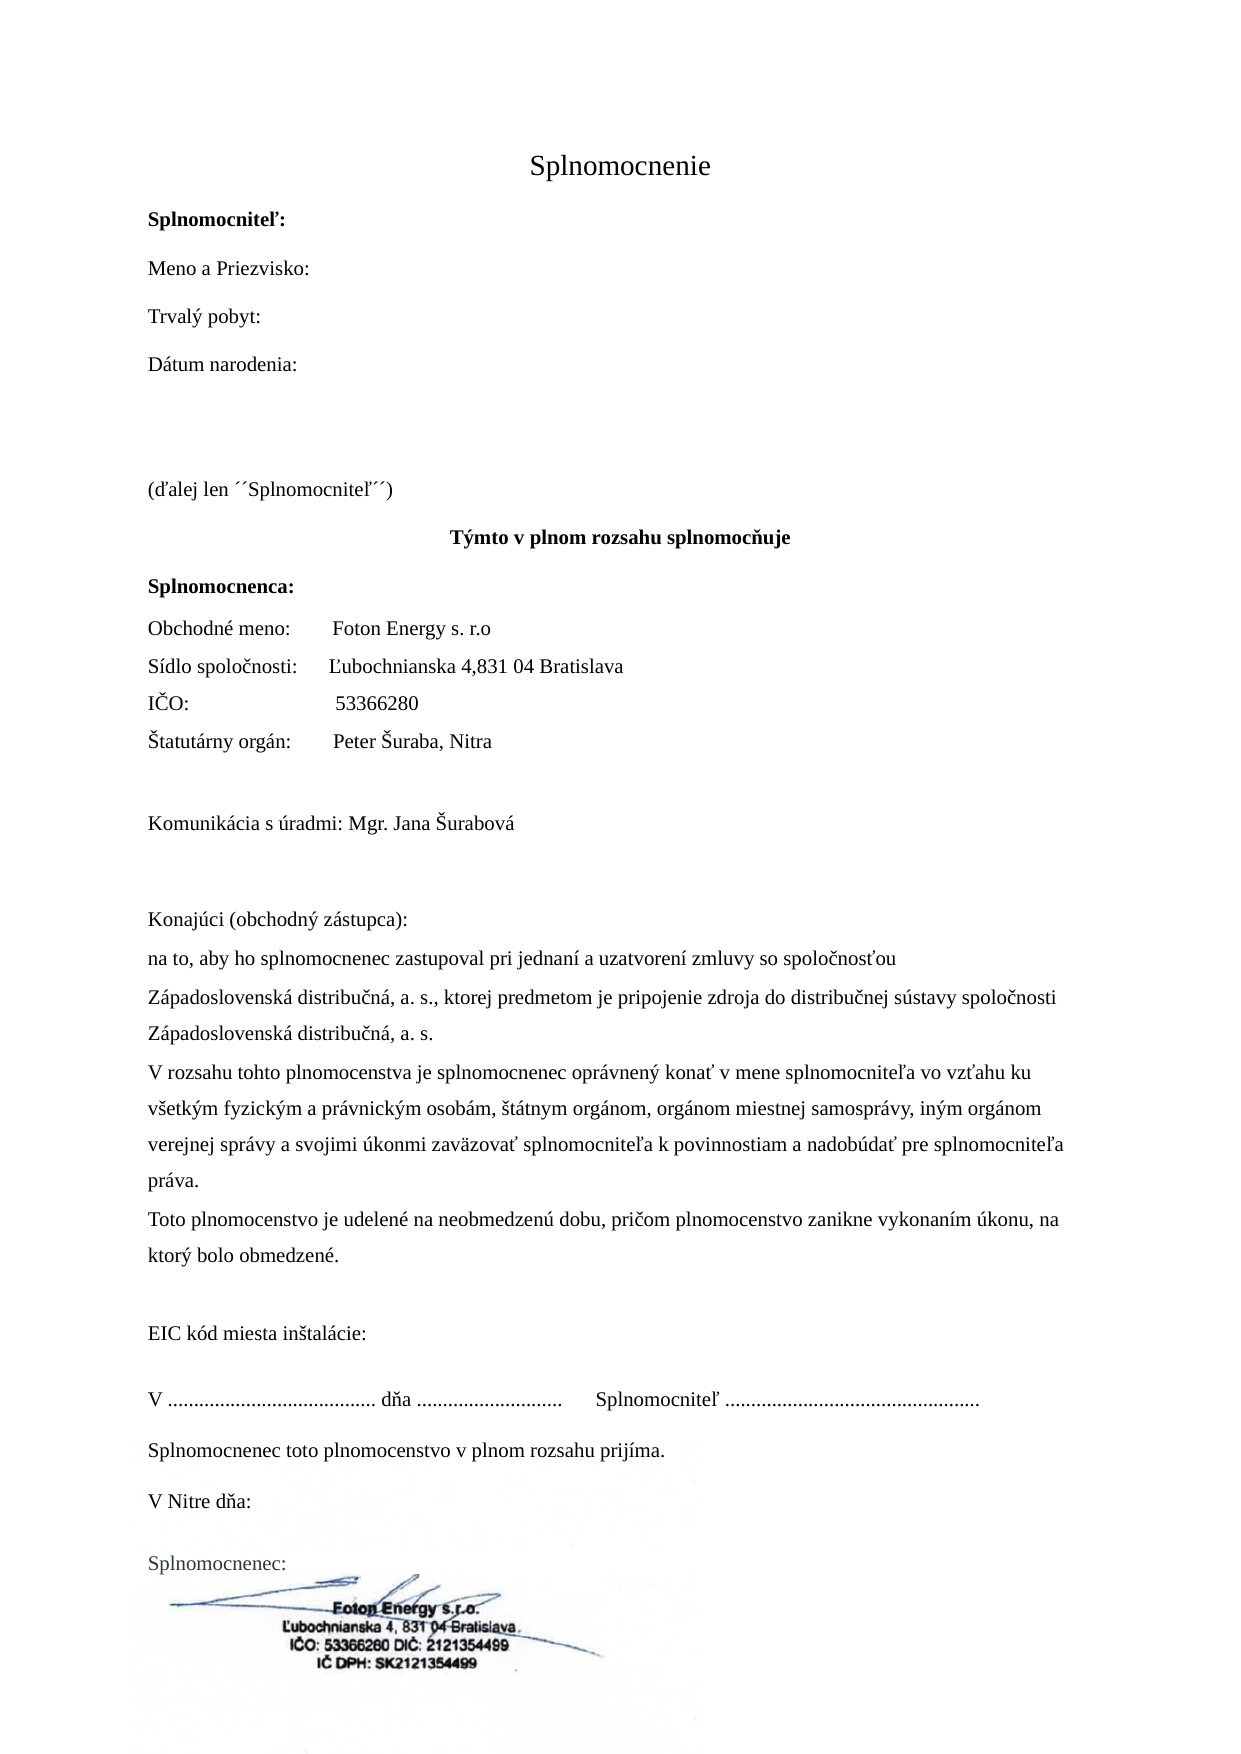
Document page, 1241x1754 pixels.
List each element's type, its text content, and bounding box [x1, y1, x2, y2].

text V ........................................ dňa ............................ Splnomocniteľ ................................................. [148, 1387, 1093, 1411]
text EIC kód miesta inštalácie: [148, 1321, 1093, 1345]
text Trvalý pobyt: [148, 304, 1093, 328]
text Obchodné meno: Foton Energy s. r.o [148, 622, 1093, 639]
text Splnomocnenec: [703, 1547, 1093, 1576]
text Západoslovenská distribučná, a. s., ktorej predmetom je pripojenie zdroja do distribučnej sústavy spoločnosti Západoslovenská distribučná, a. s. [148, 985, 1093, 1045]
text V Nitre dňa: [703, 1489, 1093, 1513]
text Štatutárny orgán: Peter Šuraba, Nitra [148, 735, 1093, 752]
text IČO: 53366280 [148, 697, 1093, 714]
text Dátum narodenia: [148, 352, 1093, 376]
text Komunikácia s úradmi: Mgr. Jana Šurabová [148, 817, 1093, 834]
text Splnomocnenec toto plnomocenstvo v plnom rozsahu prijíma. [148, 1438, 1093, 1462]
text Meno a Priezvisko: [148, 255, 1093, 279]
text na to, aby ho splnomocnenec zastupoval pri jednaní a uzatvorení zmluvy so spoločnosťou [148, 946, 1093, 970]
text Sídlo spoločnosti: Ľubochnianska 4,831 04 Bratislava [148, 660, 1093, 676]
text Splnomocnenca: [148, 574, 1093, 598]
text Splnomocnenie [148, 148, 1093, 181]
text (ďalej len ´´Splnomocniteľ´´) [148, 477, 1093, 501]
text Toto plnomocenstvo je udelené na neobmedzenú dobu, pričom plnomocenstvo zanikne vykonaním úkonu, na ktorý bolo obmedzené. [148, 1207, 1093, 1267]
text V rozsahu tohto plnomocenstva je splnomocnenec oprávnený konať v mene splnomocniteľa vo vzťahu ku všetkým fyzickým a právnickým osobám, štátnym orgánom, orgánom miestnej samosprávy, iným orgánom verejnej správy a svojimi úkonmi zaväzovať splnomocniteľa k povinnostiam a nadobúdať pre splnomocniteľa práva. [148, 1060, 1093, 1192]
text Splnomocniteľ: [148, 207, 1093, 231]
text Konajúci (obchodný zástupca): [148, 907, 1093, 931]
text Týmto v plnom rozsahu splnomocňuje [148, 525, 1093, 549]
